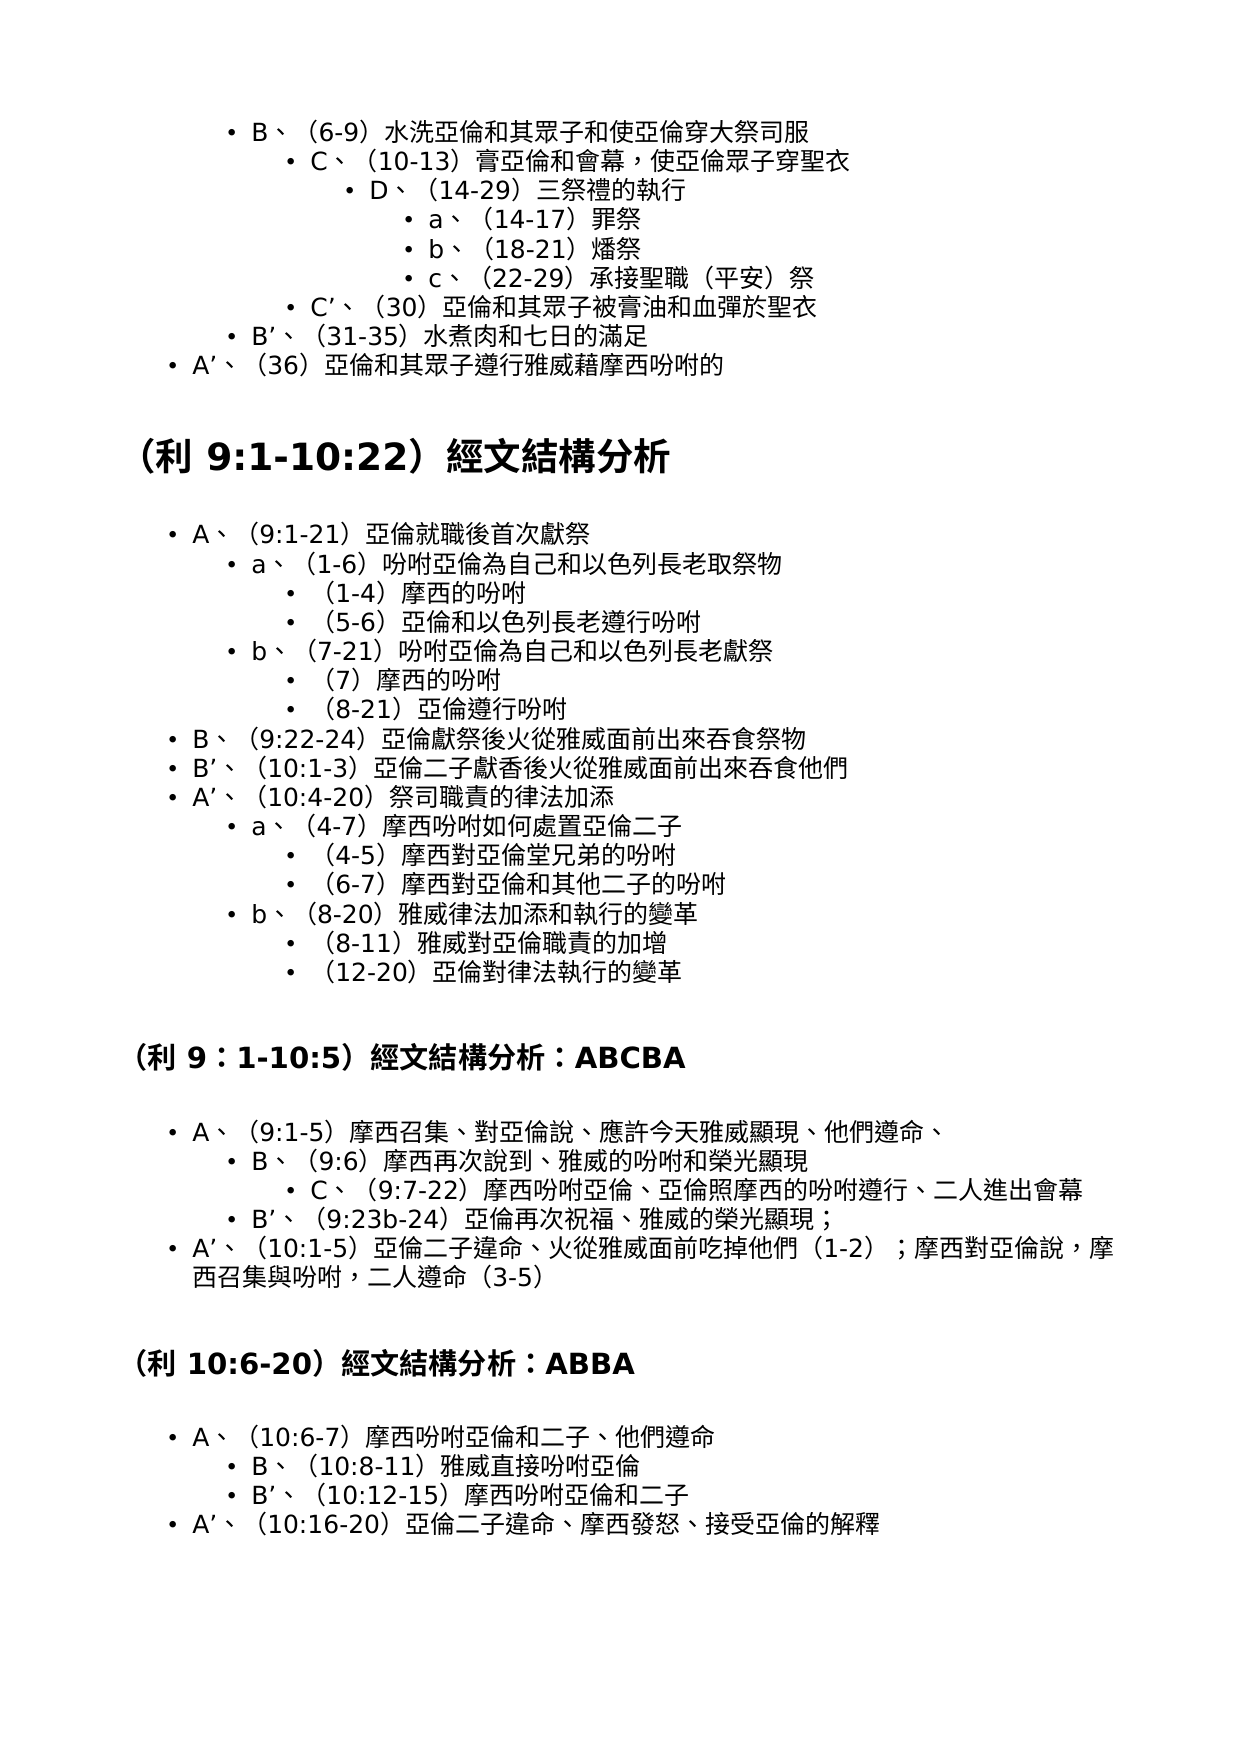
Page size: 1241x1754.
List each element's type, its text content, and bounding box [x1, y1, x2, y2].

subtitle （利 10:6-20）經文結構分析：ABBA [118, 1347, 1122, 1381]
list C’、（30）亞倫和其眾子被膏油和血彈於聖衣 [295, 293, 1122, 322]
list B’、（10:1-3）亞倫二子獻香後火從雅威面前出來吞食他們 [177, 754, 1122, 783]
list B、（9:22-24）亞倫獻祭後火從雅威面前出來吞食祭物 [177, 725, 1122, 754]
list B’、（10:12-15）摩西吩咐亞倫和二子 [236, 1482, 1122, 1511]
list A、（9:1-21）亞倫就職後首次獻祭 [177, 521, 1122, 550]
list （4-5）摩西對亞倫堂兄弟的吩咐 [295, 842, 1122, 871]
list a、（14-17）罪祭 [413, 206, 1122, 235]
list b、（18-21）燔祭 [413, 235, 1122, 264]
list c、（22-29）承接聖職（平安）祭 [413, 264, 1122, 293]
list A、（9:1-5）摩西召集、對亞倫說、應許今天雅威顯現、他們遵命、 [177, 1118, 1122, 1147]
list （8-11）雅威對亞倫職責的加增 [295, 929, 1122, 958]
list （1-4）摩西的吩咐 [295, 579, 1122, 608]
subtitle （利 9:1-10:22）經文結構分析 [118, 435, 1122, 479]
list B’、（31-35）水煮肉和七日的滿足 [236, 322, 1122, 351]
list A’、（10:1-5）亞倫二子違命、火從雅威面前吃掉他們（1-2）；摩西對亞倫說，摩西召集與吩咐，二人遵命（3-5） [177, 1234, 1122, 1293]
list （7）摩西的吩咐 [295, 667, 1122, 696]
list a、（1-6）吩咐亞倫為自己和以色列長老取祭物 [236, 550, 1122, 579]
list A’、（36）亞倫和其眾子遵行雅威藉摩西吩咐的 [177, 351, 1122, 381]
list B’、（9:23b-24）亞倫再次祝福、雅威的榮光顯現； [236, 1205, 1122, 1234]
list （12-20）亞倫對律法執行的變革 [295, 958, 1122, 987]
list （6-7）摩西對亞倫和其他二子的吩咐 [295, 871, 1122, 900]
list B、（6-9）水洗亞倫和其眾子和使亞倫穿大祭司服 [236, 118, 1122, 147]
list A’、（10:4-20）祭司職責的律法加添 [177, 783, 1122, 812]
list b、（8-20）雅威律法加添和執行的變革 [236, 900, 1122, 929]
list （8-21）亞倫遵行吩咐 [295, 696, 1122, 725]
list （5-6）亞倫和以色列長老遵行吩咐 [295, 608, 1122, 637]
list D、（14-29）三祭禮的執行 [354, 176, 1122, 206]
list b、（7-21）吩咐亞倫為自己和以色列長老獻祭 [236, 637, 1122, 667]
subtitle （利 9：1-10:5）經文結構分析：ABCBA [118, 1042, 1122, 1076]
list A’、（10:16-20）亞倫二子違命、摩西發怒、接受亞倫的解釋 [177, 1511, 1122, 1540]
list a、（4-7）摩西吩咐如何處置亞倫二子 [236, 812, 1122, 842]
list B、（10:8-11）雅威直接吩咐亞倫 [236, 1452, 1122, 1482]
list B、（9:6）摩西再次說到、雅威的吩咐和榮光顯現 [236, 1147, 1122, 1176]
list C、（10-13）膏亞倫和會幕，使亞倫眾子穿聖衣 [295, 147, 1122, 176]
list A、（10:6-7）摩西吩咐亞倫和二子、他們遵命 [177, 1423, 1122, 1452]
list C、（9:7-22）摩西吩咐亞倫、亞倫照摩西的吩咐遵行、二人進出會幕 [295, 1176, 1122, 1205]
